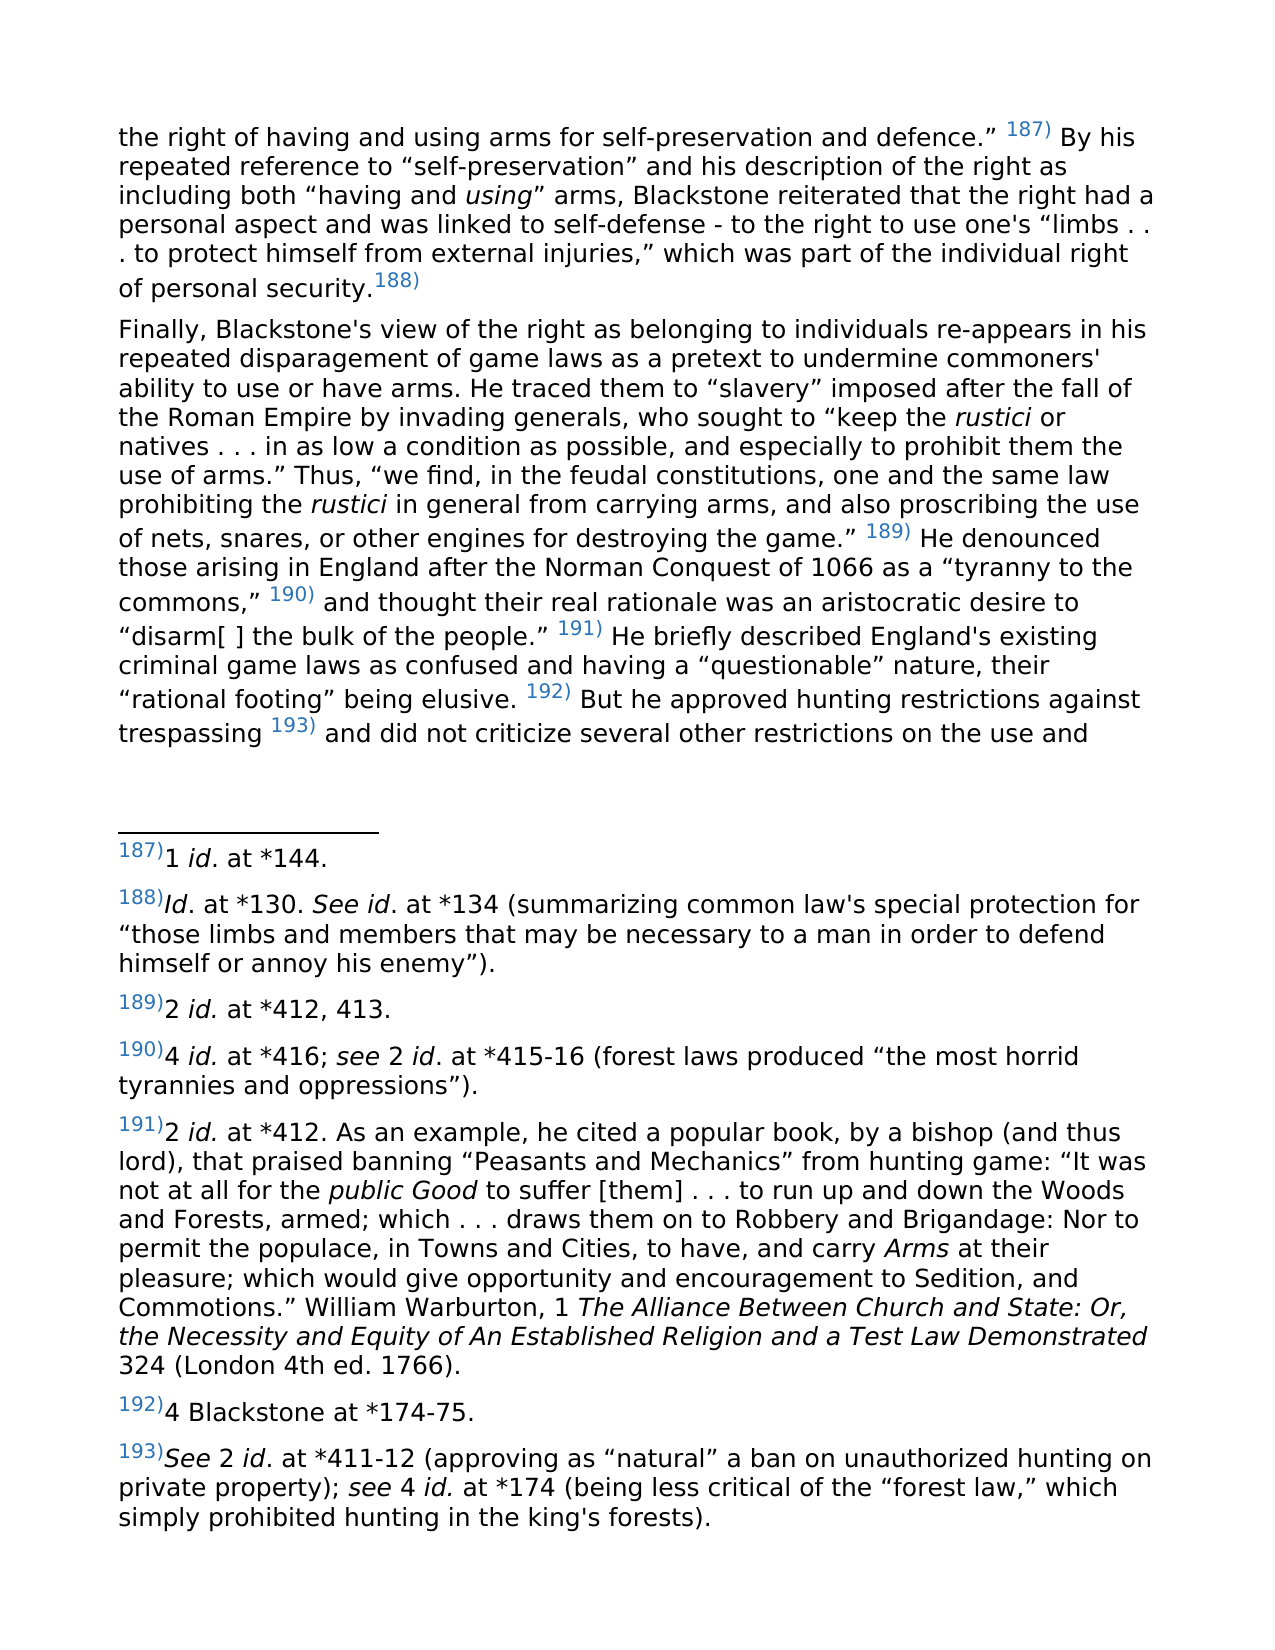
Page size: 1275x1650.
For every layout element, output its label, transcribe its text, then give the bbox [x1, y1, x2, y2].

text 2 id. at *412. As an example, he cited a popular book, by a bishop (and thus lord), that praised banning “Peasants and Mechanics” from hunting game: “It was not at all for the public Good to suffer [them] . . . to run up and down the Woods and Forests, armed; which . . . draws them on to Robbery and Brigandage: Nor to permit the populace, in Towns and Cities, to have, and carry Arms at their pleasure; which would give opportunity and encouragement to Sedition, and Commotions.” William Warburton, 1 The Alliance Between Church and State: Or, the Necessity and Equity of An Established Religion and a Test Law Demonstrated 324 (London 4th ed. 1766). [118, 1113, 1157, 1380]
text the right of having and using arms for self-preservation and defence.” By his repeated reference to “self-preservation” and his description of the right as including both “having and using” arms, Blackstone reiterated that the right had a personal aspect and was linked to self-defense - to the right to use one's “limbs . . . to protect himself from external injuries,” which was part of the individual right of personal security. [118, 118, 1157, 303]
text 4 Blackstone at *174-75. [118, 1393, 1157, 1427]
text Finally, Blackstone's view of the right as belonging to individuals re-appears in his repeated disparagement of game laws as a pretext to undermine commoners' ability to use or have arms. He traced them to “slavery” imposed after the fall of the Roman Empire by invading generals, who sought to “keep the rustici or natives . . . in as low a condition as possible, and especially to prohibit them the use of arms.” Thus, “we find, in the feudal constitutions, one and the same law prohibiting the rustici in general from carrying arms, and also proscribing the use of nets, snares, or other engines for destroying the game.” He denounced those arising in England after the Norman Conquest of 1066 as a “tyranny to the commons,” and thought their real rationale was an aristocratic desire to “disarm[ ] the bulk of the people.” He briefly described England's existing criminal game laws as confused and having a “questionable” nature, their “rational footing” being elusive. But he approved hunting restrictions against trespassing and did not criticize several other restrictions on the use and [118, 315, 1157, 748]
text 4 id. at *416; see 2 id. at *415-16 (forest laws produced “the most horrid tyrannies and oppressions”). [118, 1037, 1157, 1101]
text 2 id. at *412, 413. [118, 991, 1157, 1025]
text Id. at *130. See id. at *134 (summarizing common law's special protection for “those limbs and members that may be necessary to a man in order to defend himself or annoy his enemy”). [118, 886, 1157, 978]
text 1 id. at *144. [118, 839, 1157, 873]
text See 2 id. at *411-12 (approving as “natural” a ban on unauthorized hunting on private property); see 4 id. at *174 (being less critical of the “forest law,” which simply prohibited hunting in the king's forests). [118, 1439, 1157, 1532]
